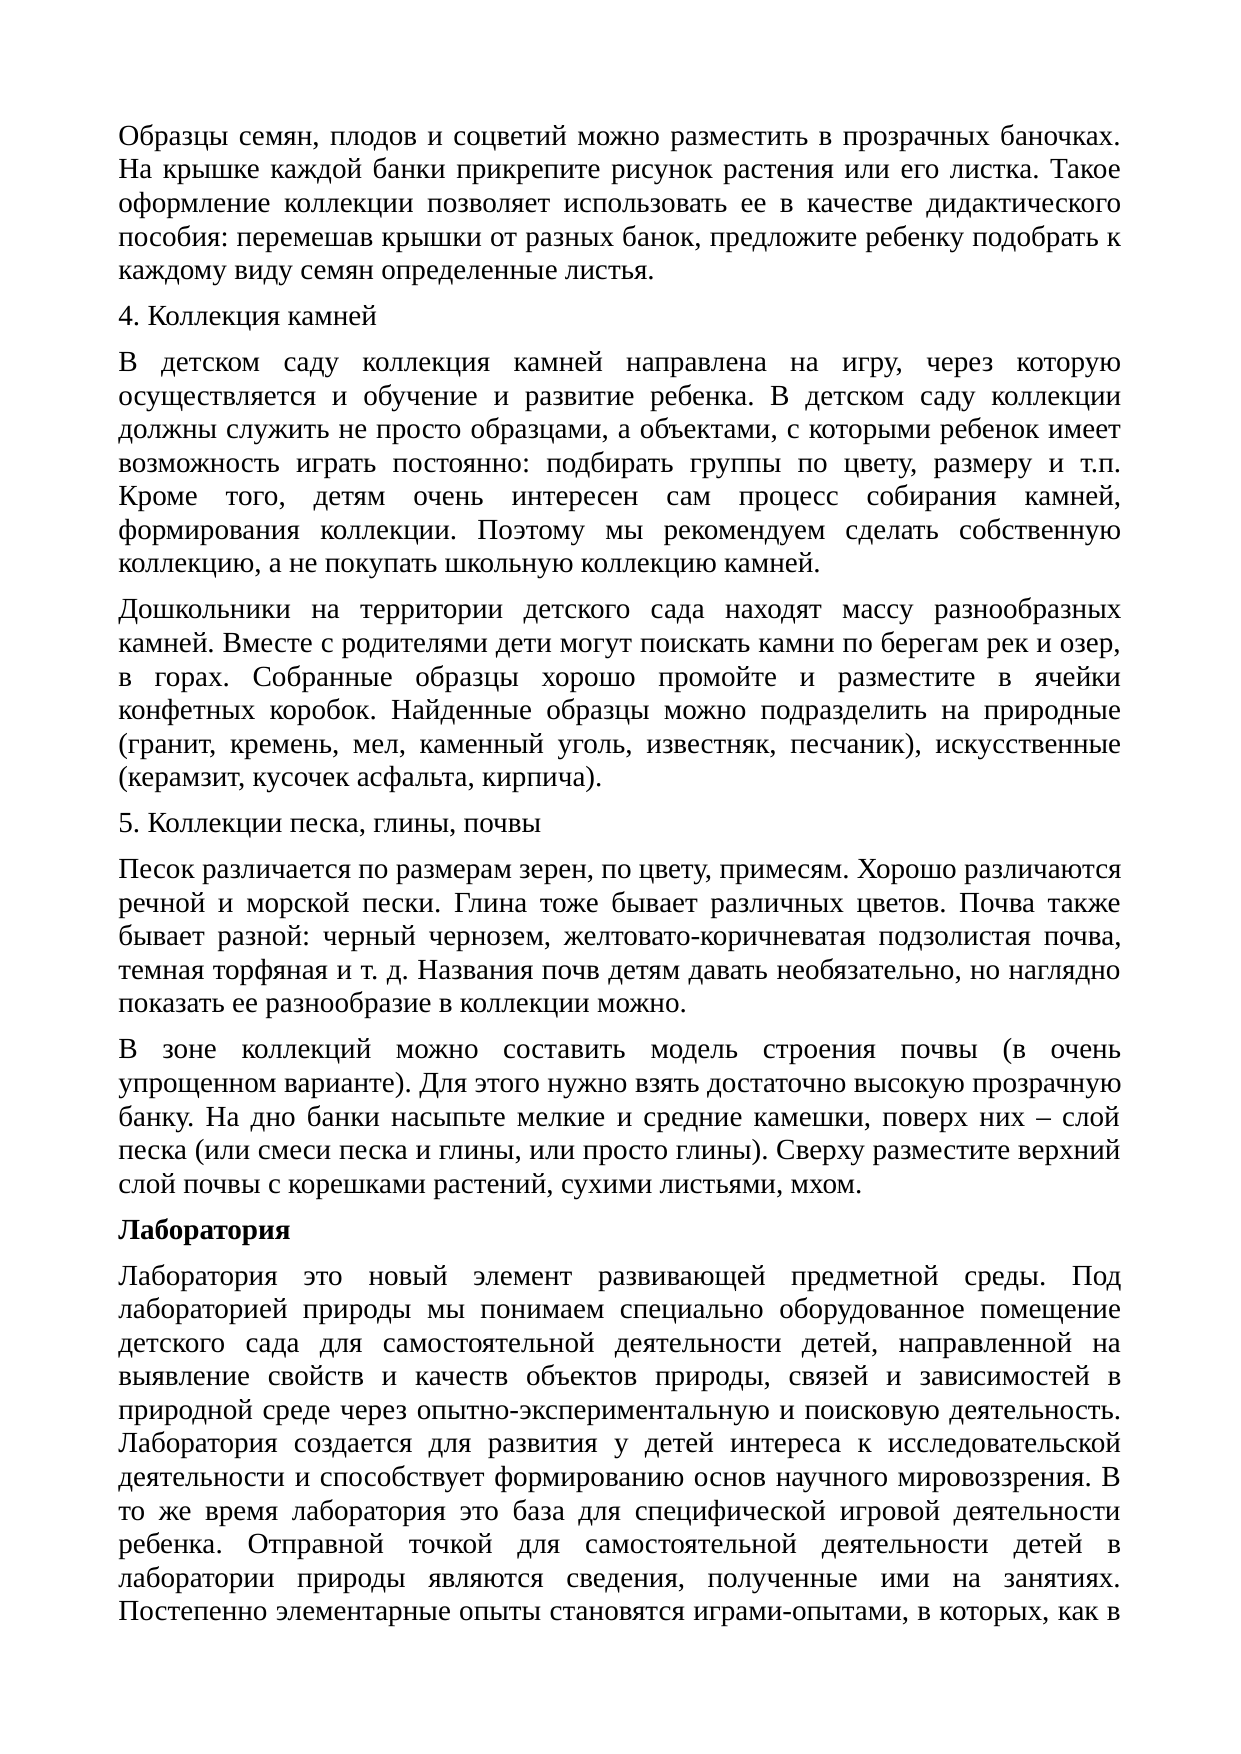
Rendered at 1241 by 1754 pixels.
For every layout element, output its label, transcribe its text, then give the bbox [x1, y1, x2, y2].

text Песок различается по размерам зерен, по цвету, примесям. Хорошо различаются речной и морской пески. Глина тоже бывает различных цветов. Почва также бывает разной: черный чернозем, желтовато-коричневатая подзолистая почва, темная торфяная и т. д. Названия почв детям давать необязательно, но наглядно показать ее разнообразие в коллекции можно. [118, 851, 1122, 1019]
text Лаборатория [118, 1212, 1122, 1245]
text В детском саду коллекция камней направлена на игру, через которую осуществляется и обучение и развитие ребенка. В детском саду коллекции должны служить не просто образцами, а объектами, с которыми ребенок имеет возможность играть постоянно: подбирать группы по цвету, размеру и т.п. Кроме того, детям очень интересен сам процесс собирания камней, формирования коллекции. Поэтому мы рекомендуем сделать собственную коллекцию, а не покупать школьную коллекцию камней. [118, 344, 1122, 579]
text Образцы семян, плодов и соцветий можно разместить в прозрачных баночках. На крышке каждой банки прикрепите рисунок растения или его листка. Такое оформление коллекции позволяет использовать ее в качестве дидактического пособия: перемешав крышки от разных банок, предложите ребенку подобрать к каждому виду семян определенные листья. [118, 118, 1122, 286]
text Дошкольники на территории детского сада находят массу разнообразных камней. Вместе с родителями дети могут поискать камни по берегам рек и озер, в горах. Собранные образцы хорошо промойте и разместите в ячейки конфетных коробок. Найденные образцы можно подразделить на природные (гранит, кремень, мел, каменный уголь, известняк, песчаник), искусственные (керамзит, кусочек асфальта, кирпича). [118, 592, 1122, 793]
text Лаборатория это новый элемент развивающей предметной среды. Под лабораторией природы мы понимаем специально оборудованное помещение детского сада для самостоятельной деятельности детей, направленной на выявление свойств и качеств объектов природы, связей и зависимостей в природной среде через опытно-экспериментальную и поисковую деятельность. Лаборатория создается для развития у детей интереса к исследовательской деятельности и способствует формированию основ научного мировоззрения. В то же время лаборатория это база для специфической игровой деятельности ребенка. Отправной точкой для самостоятельной деятельности детей в лаборатории природы являются сведения, полученные ими на занятиях. Постепенно элементарные опыты становятся играми-опытами, в которых, как в [118, 1258, 1122, 1627]
text В зоне коллекций можно составить модель строения почвы (в очень упрощенном варианте). Для этого нужно взять достаточно высокую прозрачную банку. На дно банки насыпьте мелкие и средние камешки, поверх них – слой песка (или смеси песка и глины, или просто глины). Сверху разместите верхний слой почвы с корешками растений, сухими листьями, мхом. [118, 1032, 1122, 1199]
text 4. Коллекция камней [118, 298, 1122, 332]
text 5. Коллекции песка, глины, почвы [118, 805, 1122, 839]
